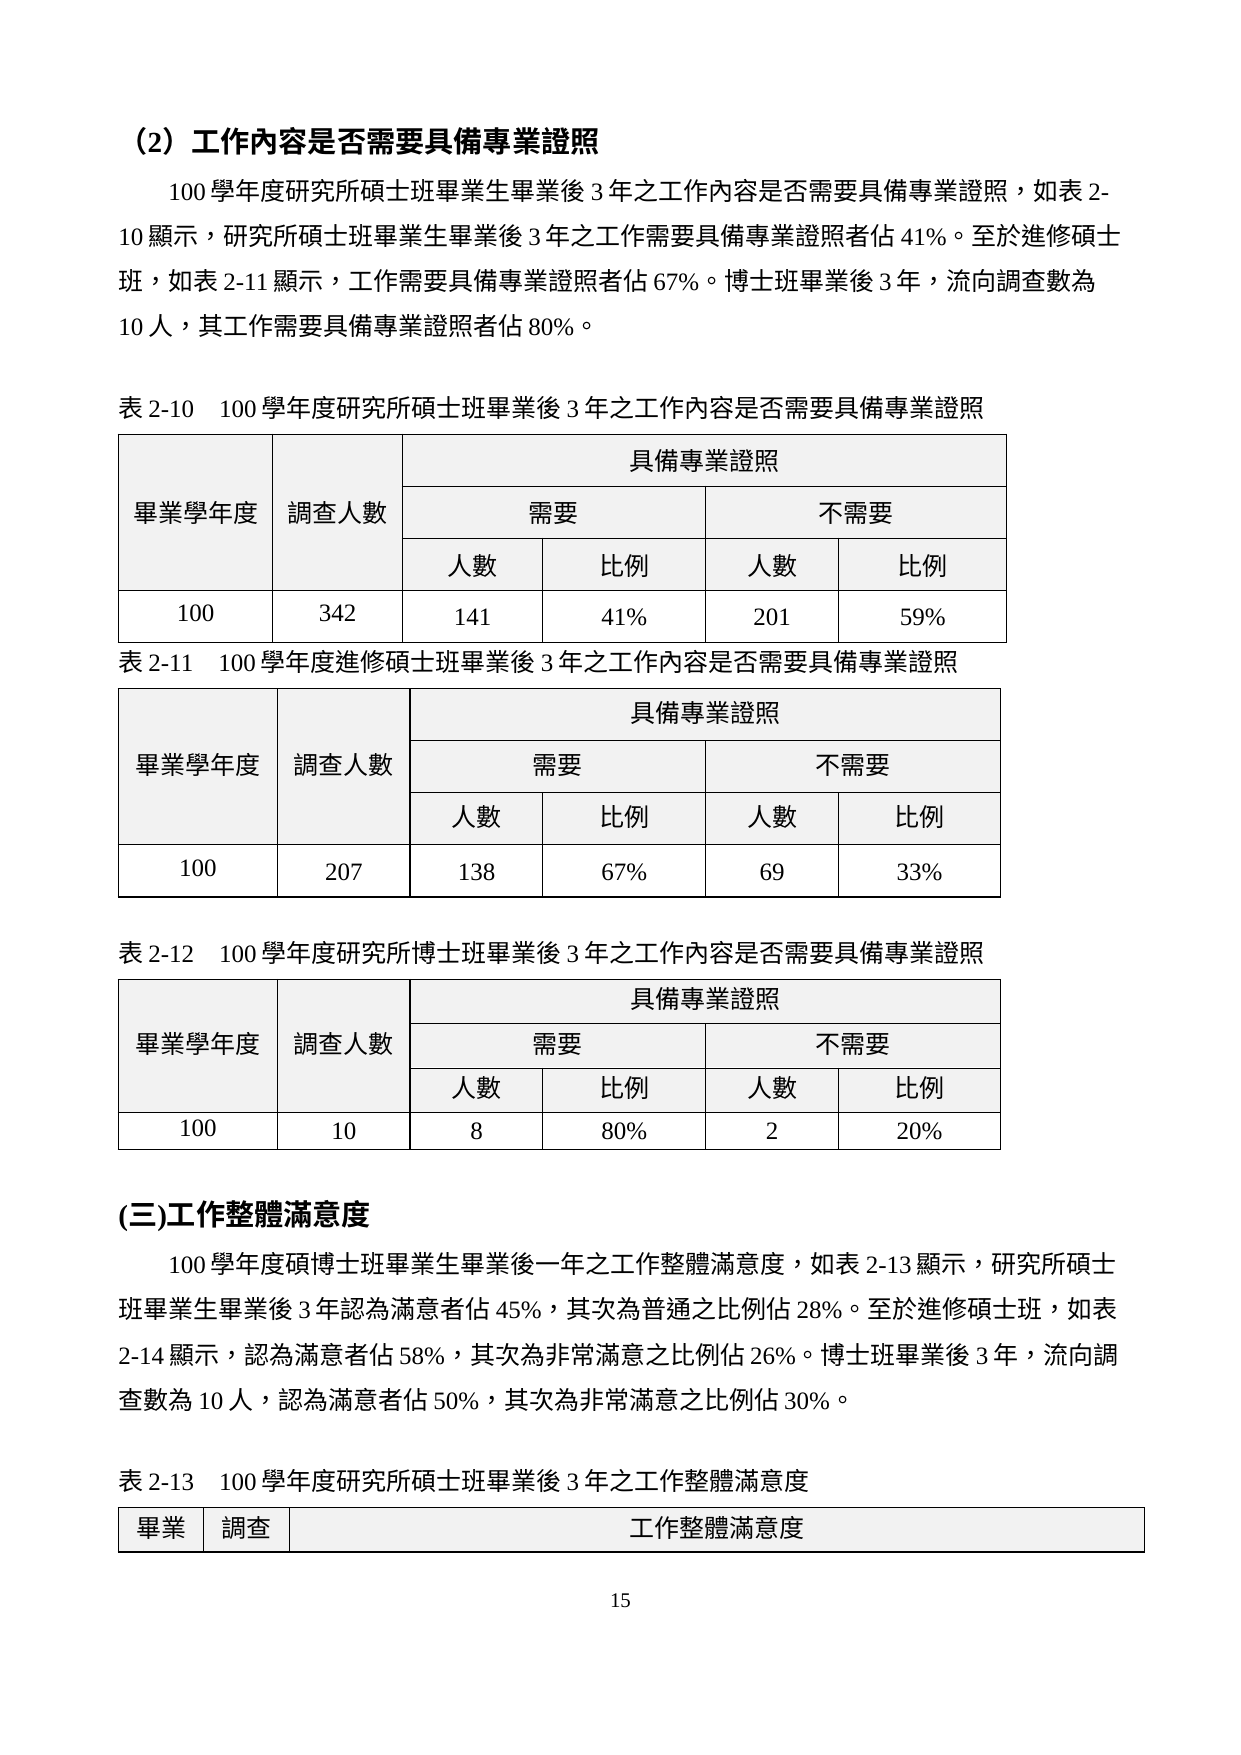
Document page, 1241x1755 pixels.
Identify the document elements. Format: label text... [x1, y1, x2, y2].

table_cell 138 [411, 845, 542, 896]
table_cell 69 [706, 845, 838, 896]
table_header 調查人數 [278, 689, 409, 844]
table_header 具備專業證照 [403, 435, 1006, 486]
table_header 調查 [204, 1508, 289, 1551]
table_header 畢業學年度 [119, 689, 277, 844]
table_cell 人數 [411, 1069, 542, 1112]
table_cell 比例 [839, 539, 1006, 590]
table_header 調查人數 [278, 980, 409, 1112]
table_cell 人數 [706, 793, 838, 844]
table_cell 不需要 [706, 487, 1006, 538]
text 表2-10 100學年度研究所碩士班畢業後3年之工作內容是否需要具備專業證照 [118, 388, 1122, 424]
table_cell 59% [839, 591, 1006, 642]
table_cell 需要 [411, 1024, 705, 1067]
table_cell 20% [839, 1113, 1000, 1149]
table_header 畢業 [119, 1508, 203, 1551]
table_cell 人數 [403, 539, 542, 590]
table_cell 2 [706, 1113, 838, 1149]
text (三)工作整體滿意度 [118, 1192, 1122, 1234]
table_cell 需要 [403, 487, 705, 538]
table_cell 342 [273, 591, 402, 642]
table_cell 33% [839, 845, 1000, 896]
table_cell 100 [119, 1113, 277, 1149]
text 表2-12 100學年度研究所博士班畢業後3年之工作內容是否需要具備專業證照 [118, 933, 1122, 970]
text 100學年度研究所碩士班畢業生畢業後3年之工作內容是否需要具備專業證照，如表2-10顯示，研究所碩士班畢業生畢業後3年之工作需要具備專業證照者佔41%。至於進修碩士班，如表2-11顯示，工作需要具備專業證照者佔67%。博士班畢業後3年，流向調查數為10人，其工作需要具備專業證照者佔80%。 [118, 171, 1122, 343]
table_cell 207 [278, 845, 409, 896]
table_cell 比例 [543, 539, 705, 590]
table_cell 比例 [543, 1069, 705, 1112]
table_cell 201 [706, 591, 838, 642]
table_cell 67% [543, 845, 705, 896]
table_header 具備專業證照 [411, 689, 1000, 740]
table_header 具備專業證照 [411, 980, 1000, 1023]
table_cell 141 [403, 591, 542, 642]
table_cell 8 [411, 1113, 542, 1149]
table_header 畢業學年度 [119, 980, 277, 1112]
text 表2-11 100學年度進修碩士班畢業後3年之工作內容是否需要具備專業證照 [118, 643, 1122, 679]
table_header 調查人數 [273, 435, 402, 590]
table_cell 人數 [411, 793, 542, 844]
table_cell 需要 [411, 741, 705, 792]
table_cell 100 [119, 591, 272, 642]
table_cell 80% [543, 1113, 705, 1149]
table_cell 100 [119, 845, 277, 896]
text 100學年度碩博士班畢業生畢業後一年之工作整體滿意度，如表2-13顯示，研究所碩士班畢業生畢業後3年認為滿意者佔45%，其次為普通之比例佔28%。至於進修碩士班，如表2-14顯示，認為滿意者佔58%，其次為非常滿意之比例佔26%。博士班畢業後3年，流向調查數為10人，認為滿意者佔50%，其次為非常滿意之比例佔30%。 [118, 1244, 1122, 1417]
table_header 畢業學年度 [119, 435, 272, 590]
list 工作內容是否需要具備專業證照 [118, 118, 1122, 160]
table_cell 10 [278, 1113, 409, 1149]
table_cell 人數 [706, 1069, 838, 1112]
table_cell 不需要 [706, 741, 1000, 792]
table_cell 不需要 [706, 1024, 1000, 1067]
table_cell 41% [543, 591, 705, 642]
text 表2-13 100學年度研究所碩士班畢業後3年之工作整體滿意度 [118, 1462, 1122, 1498]
table_cell 人數 [706, 539, 838, 590]
table_cell 比例 [543, 793, 705, 844]
table_cell 比例 [839, 793, 1000, 844]
table_header 工作整體滿意度 [290, 1508, 1144, 1551]
table_cell 比例 [839, 1069, 1000, 1112]
